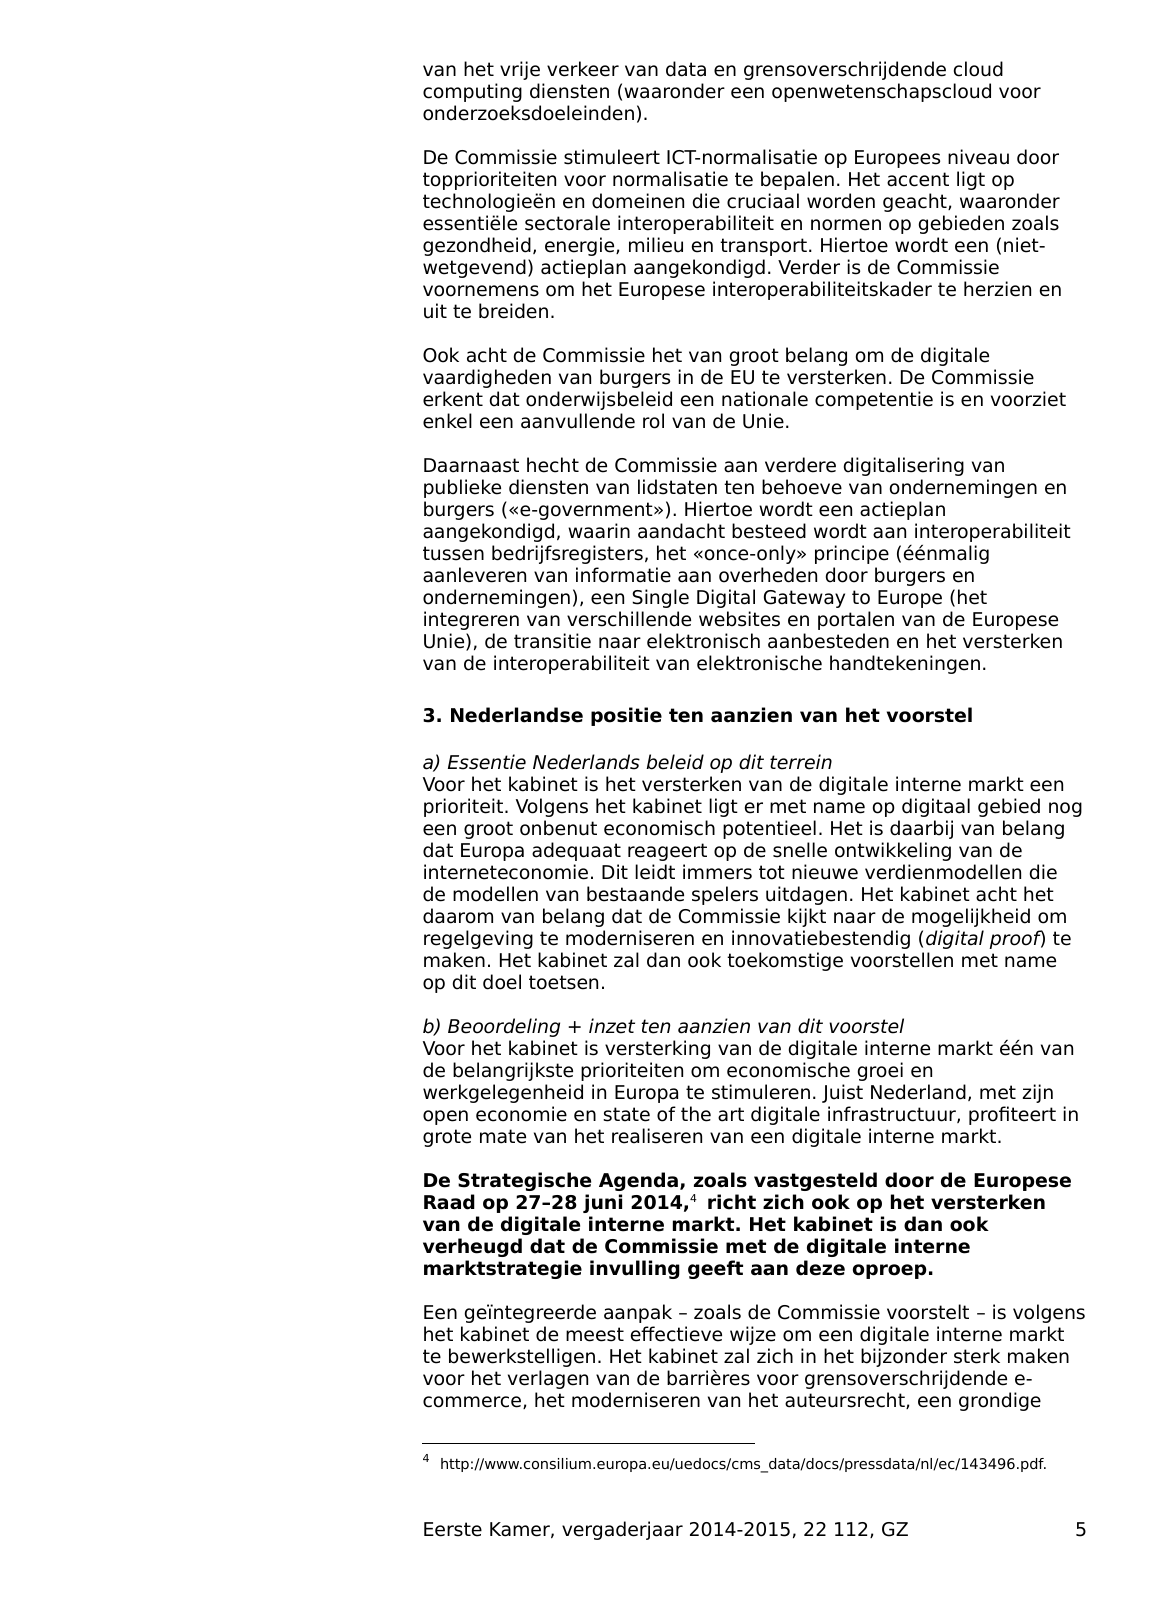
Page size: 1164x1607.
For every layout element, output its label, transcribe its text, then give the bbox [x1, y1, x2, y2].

subtitle 3. Nederlandse positie ten aanzien van het voorstel [422, 705, 1087, 727]
text van het vrije verkeer van data en grensoverschrijdende cloud computing diensten (waaronder een openwetenschapscloud voor onderzoeksdoeleinden). [422, 59, 1087, 125]
text Voor het kabinet is het versterken van de digitale interne markt een prioriteit. Volgens het kabinet ligt er met name op digitaal gebied nog een groot onbenut economisch potentieel. Het is daarbij van belang dat Europa adequaat reageert op de snelle ontwikkeling van de interneteconomie. Dit leidt immers tot nieuwe verdienmodellen die de modellen van bestaande spelers uitdagen. Het kabinet acht het daarom van belang dat de Commissie kijkt naar de mogelijkheid om regelgeving te moderniseren en innovatiebestendig (digital proof) te maken. Het kabinet zal dan ook toekomstige voorstellen met name op dit doel toetsen. [422, 774, 1087, 994]
text Ook acht de Commissie het van groot belang om de digitale vaardigheden van burgers in de EU te versterken. De Commissie erkent dat onderwijsbeleid een nationale competentie is en voorziet enkel een aanvullende rol van de Unie. [422, 345, 1087, 433]
text http://www.consilium.europa.eu/uedocs/cms_data/docs/pressdata/nl/ec/143496.pdf. [422, 1452, 1087, 1474]
text Voor het kabinet is versterking van de digitale interne markt één van de belangrijkste prioriteiten om economische groei en werkgelegenheid in Europa te stimuleren. Juist Nederland, met zijn open economie en state of the art digitale infrastructuur, profiteert in grote mate van het realiseren van een digitale interne markt. [422, 1038, 1087, 1148]
text Daarnaast hecht de Commissie aan verdere digitalisering van publieke diensten van lidstaten ten behoeve van ondernemingen en burgers («e-government»). Hiertoe wordt een actieplan aangekondigd, waarin aandacht besteed wordt aan interoperabiliteit tussen bedrijfsregisters, het «once-only» principe (éénmalig aanleveren van informatie aan overheden door burgers en ondernemingen), een Single Digital Gateway to Europe (het integreren van verschillende websites en portalen van de Europese Unie), de transitie naar elektronisch aanbesteden en het versterken van de interoperabiliteit van elektronische handtekeningen. [422, 455, 1087, 675]
subtitle a) Essentie Nederlands beleid op dit terrein [422, 752, 1087, 774]
text Een geïntegreerde aanpak – zoals de Commissie voorstelt – is volgens het kabinet de meest effectieve wijze om een digitale interne markt te bewerkstelligen. Het kabinet zal zich in het bijzonder sterk maken voor het verlagen van de barrières voor grensoverschrijdende e-commerce, het moderniseren van het auteursrecht, een grondige [422, 1302, 1087, 1412]
subtitle b) Beoordeling + inzet ten aanzien van dit voorstel [422, 1016, 1087, 1038]
text De Strategische Agenda, zoals vastgesteld door de Europese Raad op 27–28 juni 2014, richt zich ook op het versterken van de digitale interne markt. Het kabinet is dan ook verheugd dat de Commissie met de digitale interne marktstrategie invulling geeft aan deze oproep. [422, 1170, 1087, 1280]
text De Commissie stimuleert ICT-normalisatie op Europees niveau door topprioriteiten voor normalisatie te bepalen. Het accent ligt op technologieën en domeinen die cruciaal worden geacht, waaronder essentiële sectorale interoperabiliteit en normen op gebieden zoals gezondheid, energie, milieu en transport. Hiertoe wordt een (niet-wetgevend) actieplan aangekondigd. Verder is de Commissie voornemens om het Europese interoperabiliteitskader te herzien en uit te breiden. [422, 147, 1087, 323]
